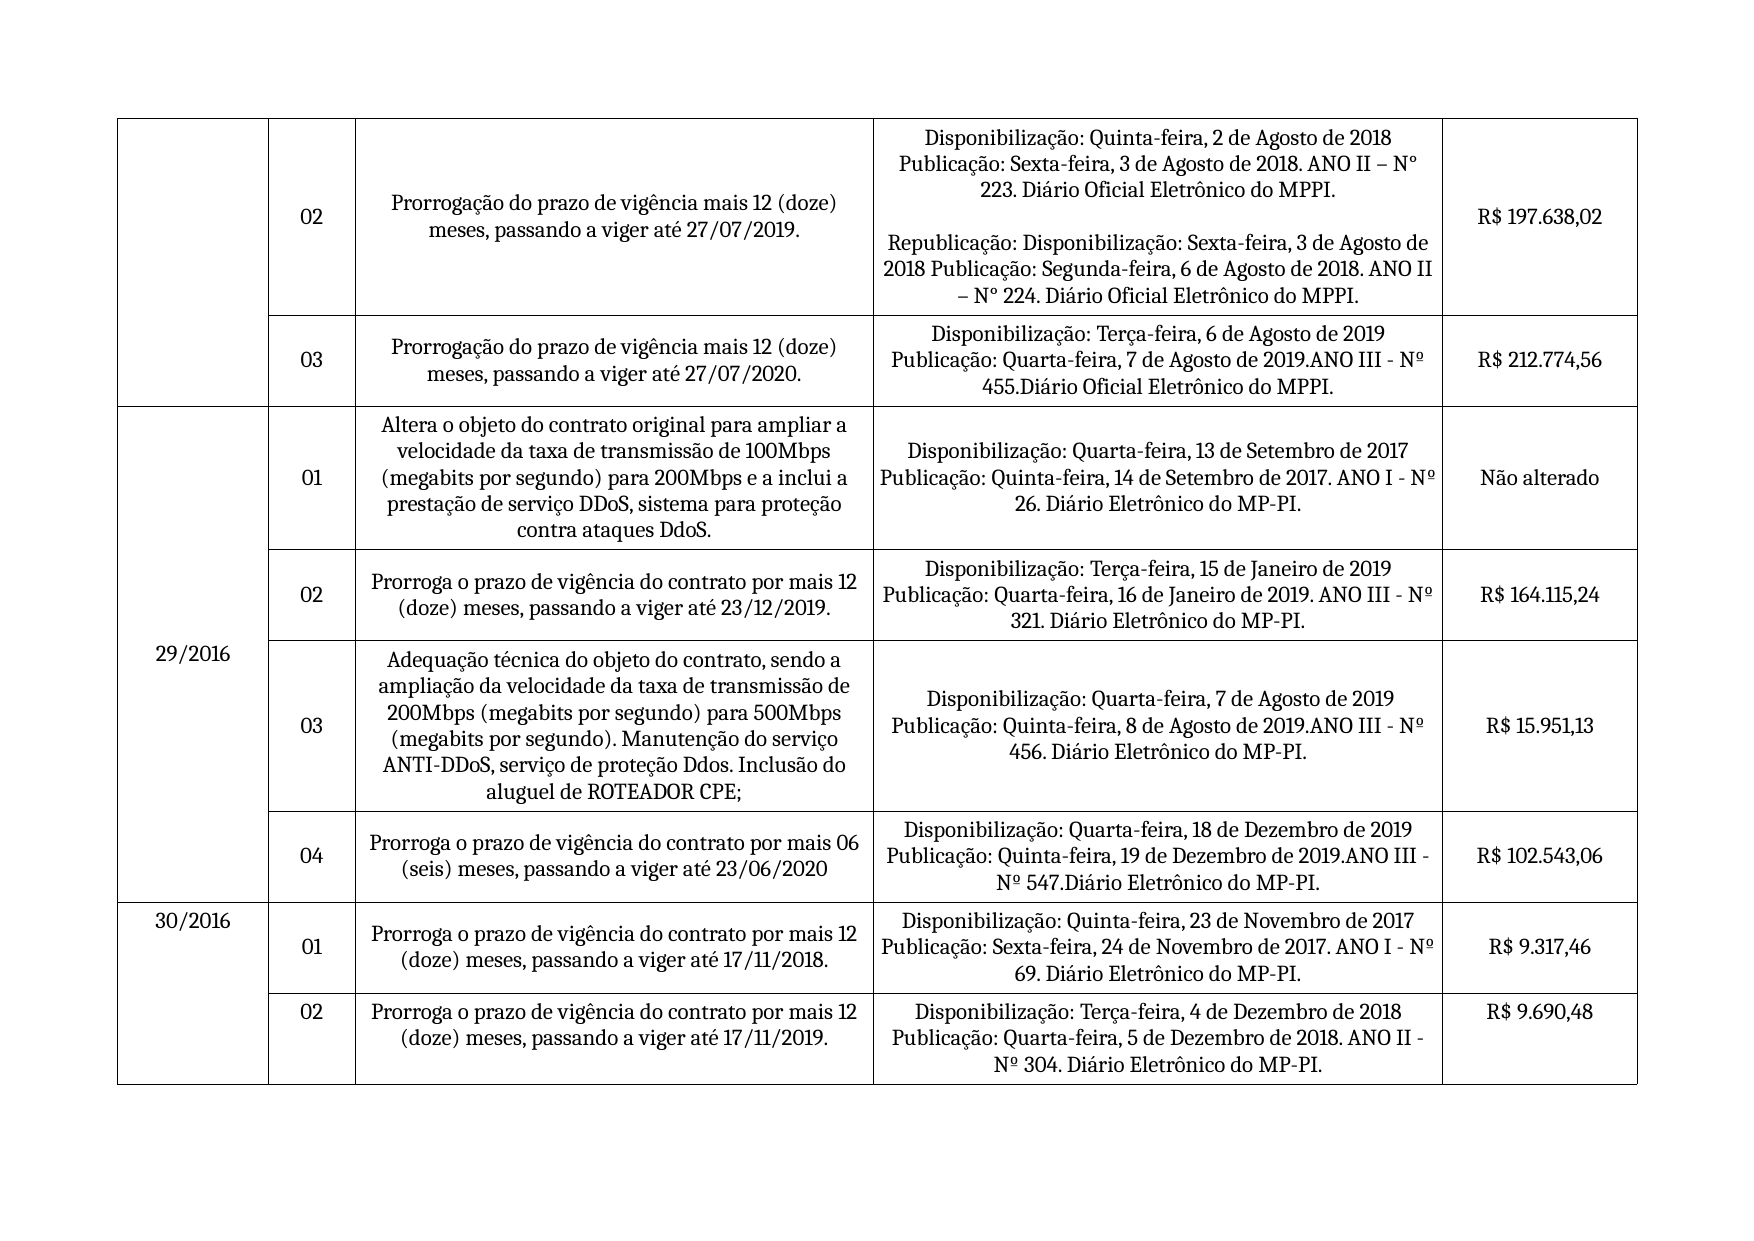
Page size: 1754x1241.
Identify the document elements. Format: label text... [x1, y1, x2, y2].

table_cell R$ 164.115,24 [1443, 550, 1637, 640]
table_cell Adequação técnica do objeto do contrato, sendo a ampliação da velocidade da taxa de transmissão de 200Mbps (megabits por segundo) para 500Mbps (megabits por segundo). Manutenção do serviço ANTI-DDoS, serviço de proteção Ddos. Inclusão do aluguel de ROTEADOR CPE; [356, 641, 873, 811]
table_cell 02 [269, 550, 355, 640]
table_cell Prorroga o prazo de vigência do contrato por mais 12 (doze) meses, passando a viger até 17/11/2018. [356, 903, 873, 993]
table_cell Altera o objeto do contrato original para ampliar a velocidade da taxa de transmissão de 100Mbps (megabits por segundo) para 200Mbps e a inclui a prestação de serviço DDoS, sistema para proteção contra ataques DdoS. [356, 407, 873, 549]
table_cell R$ 102.543,06 [1443, 812, 1637, 902]
table_cell 30/2016 [118, 903, 268, 1084]
table_cell 01 [269, 903, 355, 993]
table_cell 02 [269, 994, 355, 1084]
table_cell Prorroga o prazo de vigência do contrato por mais 06 (seis) meses, passando a viger até 23/06/2020 [356, 812, 873, 902]
table_cell 04 [269, 812, 355, 902]
table_cell R$ 197.638,02 [1443, 119, 1637, 314]
table_cell Prorrogação do prazo de vigência mais 12 (doze) meses, passando a viger até 27/07/2020. [356, 316, 873, 406]
table_cell Prorroga o prazo de vigência do contrato por mais 12 (doze) meses, passando a viger até 17/11/2019. [356, 994, 873, 1084]
table_cell R$ 15.951,13 [1443, 641, 1637, 811]
table_cell 03 [269, 641, 355, 811]
table_cell Prorrogação do prazo de vigência mais 12 (doze) meses, passando a viger até 27/07/2019. [356, 119, 873, 314]
table_cell 03 [269, 316, 355, 406]
table_cell 01 [269, 407, 355, 549]
table_cell Disponibilização: Quinta-feira, 2 de Agosto de 2018 Publicação: Sexta-feira, 3 de Agosto de 2018. ANO II – N° 223. Diário Oficial Eletrônico do MPPI. Republicação: Disponibilização: Sexta-feira, 3 de Agosto de 2018 Publicação: Segunda-feira, 6 de Agosto de 2018. ANO II – N° 224. Diário Oficial Eletrônico do MPPI. [874, 119, 1442, 314]
table_cell Disponibilização: Quinta-feira, 23 de Novembro de 2017 Publicação: Sexta-feira, 24 de Novembro de 2017. ANO I - Nº 69. Diário Eletrônico do MP-PI. [874, 903, 1442, 993]
table_cell Disponibilização: Terça-feira, 6 de Agosto de 2019 Publicação: Quarta-feira, 7 de Agosto de 2019.ANO III - Nº 455.Diário Oficial Eletrônico do MPPI. [874, 316, 1442, 406]
table_cell Disponibilização: Quarta-feira, 7 de Agosto de 2019 Publicação: Quinta-feira, 8 de Agosto de 2019.ANO III - Nº 456. Diário Eletrônico do MP-PI. [874, 641, 1442, 811]
table_cell R$ 9.690,48 [1443, 994, 1637, 1084]
table_cell [118, 119, 268, 406]
table_cell Prorroga o prazo de vigência do contrato por mais 12 (doze) meses, passando a viger até 23/12/2019. [356, 550, 873, 640]
table_cell R$ 212.774,56 [1443, 316, 1637, 406]
table_cell Não alterado [1443, 407, 1637, 549]
table_cell Disponibilização: Quarta-feira, 13 de Setembro de 2017 Publicação: Quinta-feira, 14 de Setembro de 2017. ANO I - Nº 26. Diário Eletrônico do MP-PI. [874, 407, 1442, 549]
table_cell R$ 9.317,46 [1443, 903, 1637, 993]
table_cell Disponibilização: Quarta-feira, 18 de Dezembro de 2019 Publicação: Quinta-feira, 19 de Dezembro de 2019.ANO III - Nº 547.Diário Eletrônico do MP-PI. [874, 812, 1442, 902]
table_cell Disponibilização: Terça-feira, 15 de Janeiro de 2019 Publicação: Quarta-feira, 16 de Janeiro de 2019. ANO III - Nº 321. Diário Eletrônico do MP-PI. [874, 550, 1442, 640]
table_cell 02 [269, 119, 355, 314]
table_cell Disponibilização: Terça-feira, 4 de Dezembro de 2018 Publicação: Quarta-feira, 5 de Dezembro de 2018. ANO II - Nº 304. Diário Eletrônico do MP-PI. [874, 994, 1442, 1084]
table_cell 29/2016 [118, 407, 268, 902]
